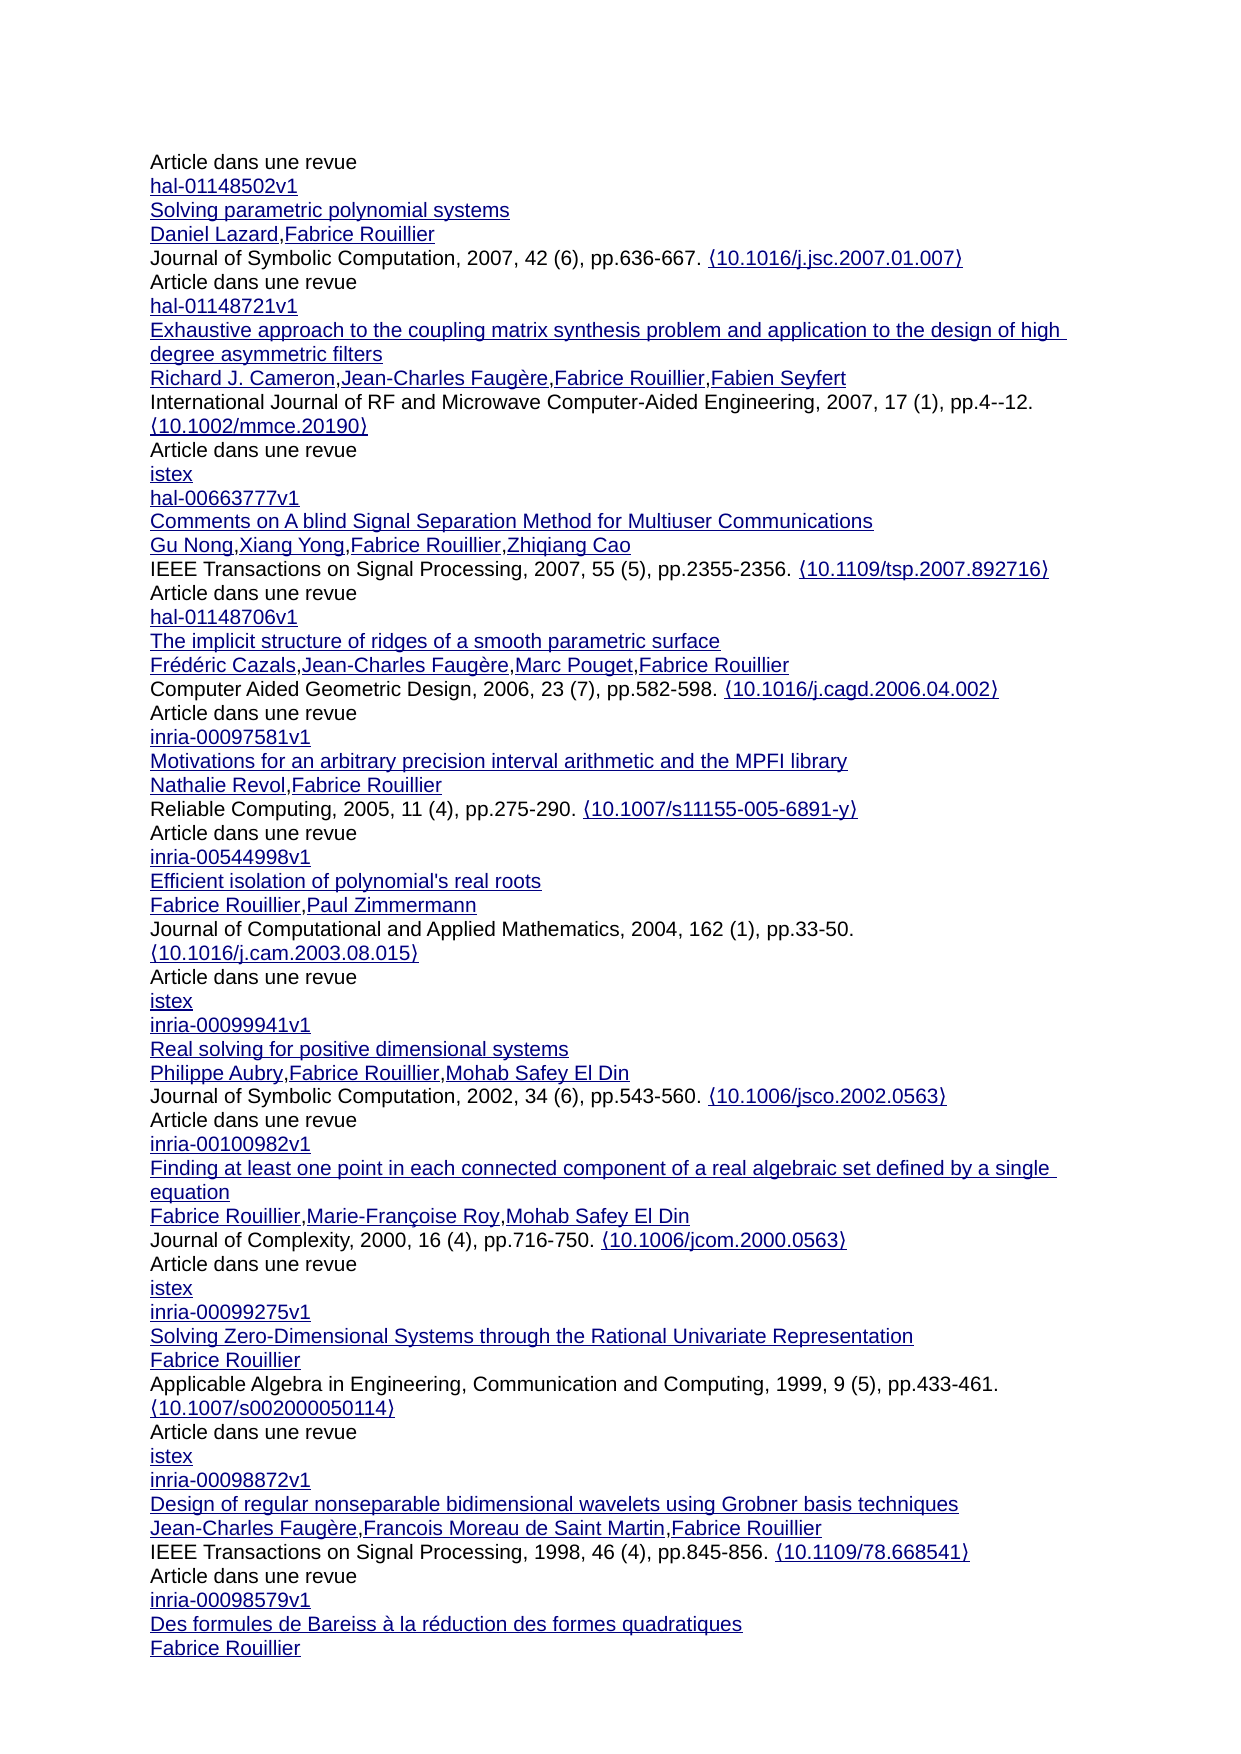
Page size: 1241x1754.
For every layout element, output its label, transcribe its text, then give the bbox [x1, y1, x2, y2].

table_cell Exhaustive approach to the coupling matrix synthesis problem and application to the design of high degree asymmetric filters Richard J. Cameron,Jean-Charles Faugère,Fabrice Rouillier,Fabien Seyfert International Journal of RF and Microwave Computer-Aided Engineering, 2007, 17 (1), pp.4--12. ⟨10.1002/mmce.20190⟩ Article dans une revue istex hal-00663777v1 [150, 318, 1090, 509]
table_cell Design of regular nonseparable bidimensional wavelets using Grobner basis techniques Jean-Charles Faugère,Francois Moreau de Saint Martin,Fabrice Rouillier IEEE Transactions on Signal Processing, 1998, 46 (4), pp.845-856. ⟨10.1109/78.668541⟩ Article dans une revue inria-00098579v1 [150, 1492, 1090, 1611]
table_cell Real solving for positive dimensional systems Philippe Aubry,Fabrice Rouillier,Mohab Safey El Din Journal of Symbolic Computation, 2002, 34 (6), pp.543-560. ⟨10.1006/jsco.2002.0563⟩ Article dans une revue inria-00100982v1 [150, 1036, 1090, 1156]
table_cell Article dans une revue hal-01148502v1 [150, 150, 1090, 198]
table_cell Motivations for an arbitrary precision interval arithmetic and the MPFI library Nathalie Revol,Fabrice Rouillier Reliable Computing, 2005, 11 (4), pp.275-290. ⟨10.1007/s11155-005-6891-y⟩ Article dans une revue inria-00544998v1 [150, 749, 1090, 869]
table_cell Comments on A blind Signal Separation Method for Multiuser Communications Gu Nong,Xiang Yong,Fabrice Rouillier,Zhiqiang Cao IEEE Transactions on Signal Processing, 2007, 55 (5), pp.2355-2356. ⟨10.1109/tsp.2007.892716⟩ Article dans une revue hal-01148706v1 [150, 509, 1090, 629]
table_cell Efficient isolation of polynomial's real roots Fabrice Rouillier,Paul Zimmermann Journal of Computational and Applied Mathematics, 2004, 162 (1), pp.33-50. ⟨10.1016/j.cam.2003.08.015⟩ Article dans une revue istex inria-00099941v1 [150, 869, 1090, 1036]
table_cell Finding at least one point in each connected component of a real algebraic set defined by a single equation Fabrice Rouillier,Marie-Françoise Roy,Mohab Safey El Din Journal of Complexity, 2000, 16 (4), pp.716-750. ⟨10.1006/jcom.2000.0563⟩ Article dans une revue istex inria-00099275v1 [150, 1156, 1090, 1324]
table_cell Solving parametric polynomial systems Daniel Lazard,Fabrice Rouillier Journal of Symbolic Computation, 2007, 42 (6), pp.636-667. ⟨10.1016/j.jsc.2007.01.007⟩ Article dans une revue hal-01148721v1 [150, 198, 1090, 318]
table_cell Solving Zero-Dimensional Systems through the Rational Univariate Representation Fabrice Rouillier Applicable Algebra in Engineering, Communication and Computing, 1999, 9 (5), pp.433-461. ⟨10.1007/s002000050114⟩ Article dans une revue istex inria-00098872v1 [150, 1324, 1090, 1492]
table_cell Des formules de Bareiss à la réduction des formes quadratiques Fabrice Rouillier [150, 1611, 1090, 1659]
table_cell The implicit structure of ridges of a smooth parametric surface Frédéric Cazals,Jean-Charles Faugère,Marc Pouget,Fabrice Rouillier Computer Aided Geometric Design, 2006, 23 (7), pp.582-598. ⟨10.1016/j.cagd.2006.04.002⟩ Article dans une revue inria-00097581v1 [150, 629, 1090, 749]
